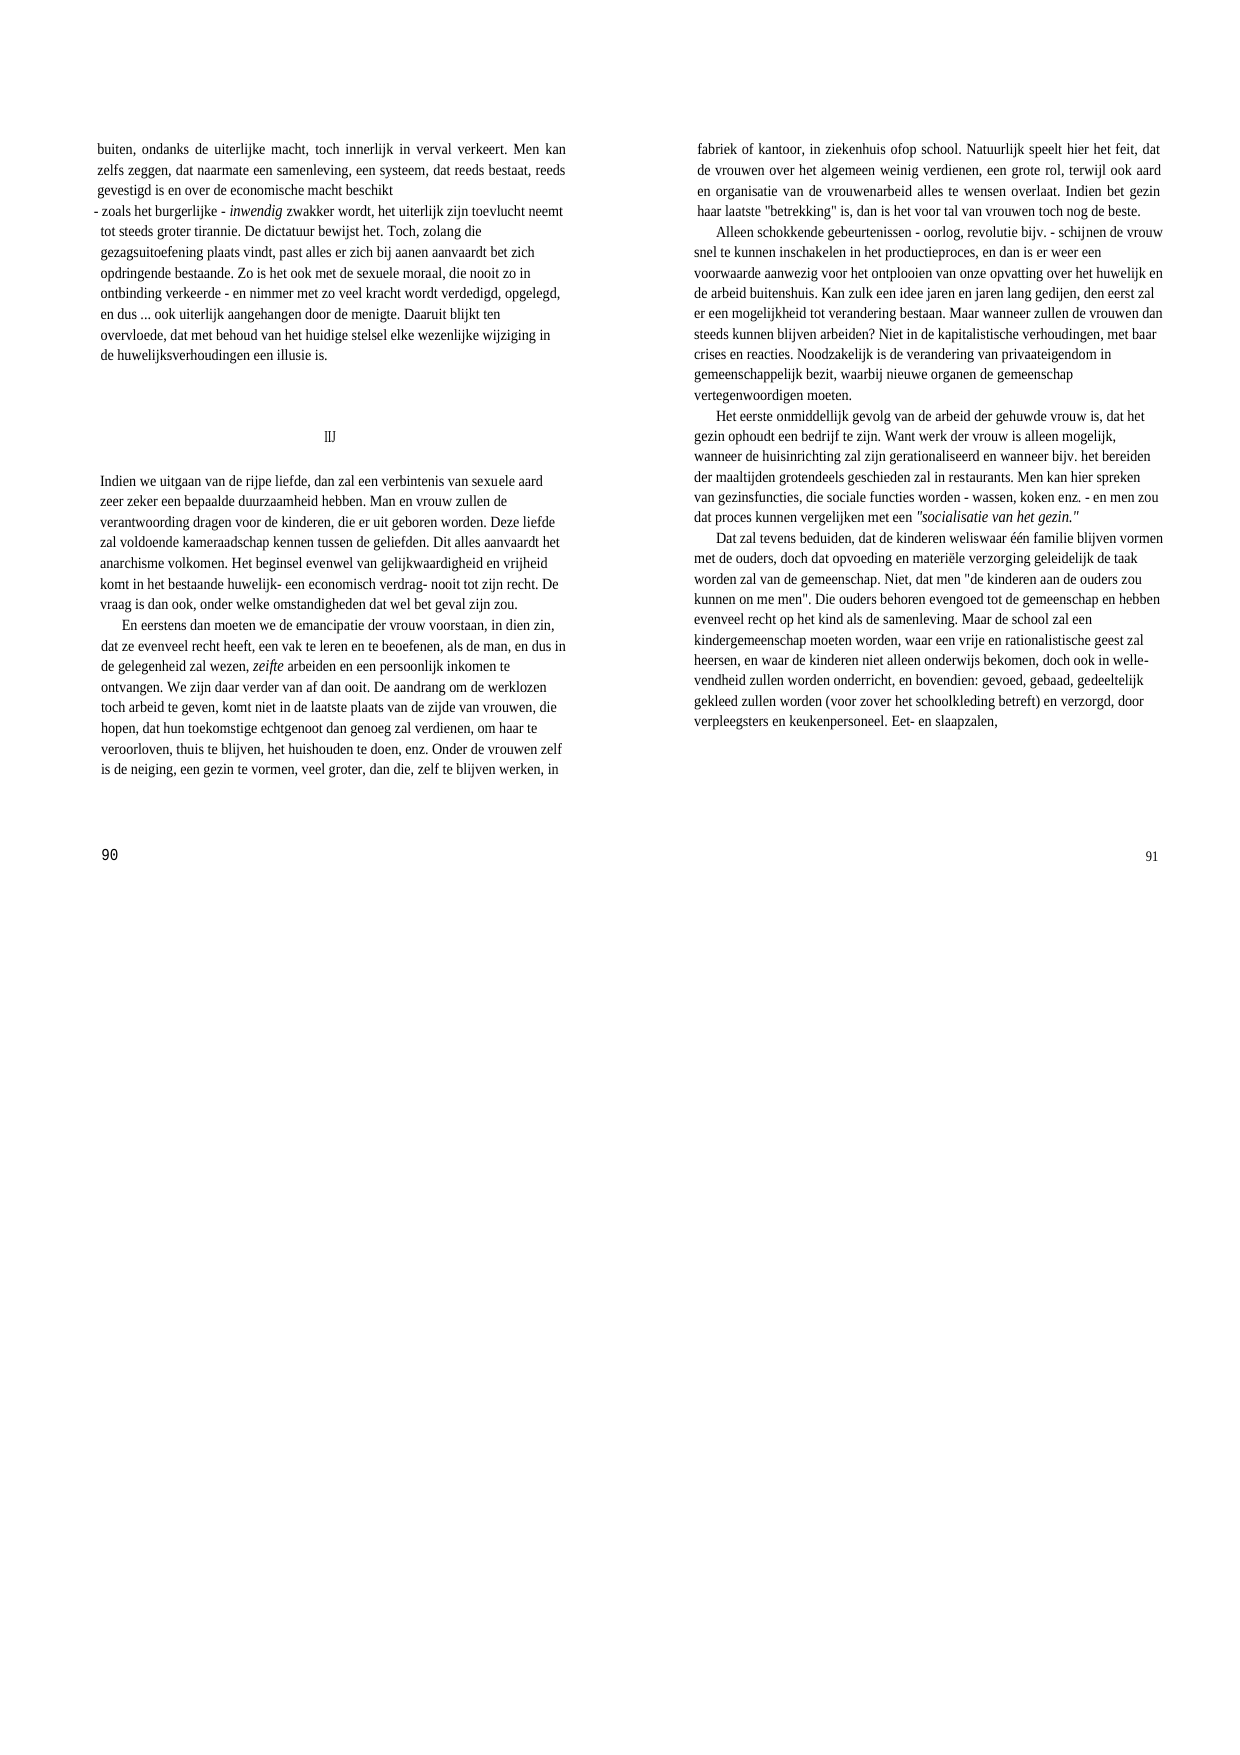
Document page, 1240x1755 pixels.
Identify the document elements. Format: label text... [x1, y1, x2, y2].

text Indien we uitgaan van de rijpe liefde, dan zal een verbintenis van sexu­ele aard zeer zeker een bepaalde duurzaamheid hebben. Man en vrouw zullen de verantwoording dragen voor de kinderen, die er uit geboren worden. Deze liefde zal voldoende kameraadschap kennen tussen de geliefden. Dit alles aanvaardt het anarchisme volkomen. Het beginsel evenwel van gelijkwaardigheid en vrijheid komt in het bestaande huwe­lijk- een economisch verdrag- nooit tot zijn recht. De vraag is dan ook, onder welke omstandigheden dat wel bet geval zijn zou. [100, 469, 569, 614]
text - zoals het burgerlijke - inwendig zwakker wordt, het uiterlijk zijn toe­vlucht neemt tot steeds groter tirannie. De dictatuur bewijst het. Toch, zolang die gezagsuitoefening plaats vindt, past alles er zich bij aanen aanvaardt bet zich opdringende bestaande. Zo is het ook met de sexuele moraal, die nooit zo in ontbinding verkeerde - en nimmer met zo veel kracht wordt verdedigd, opgelegd, en dus ... ook uiterlijk aangehangen door de menigte. Daaruit blijkt ten overvloede, dat met behoud van het huidige stelsel elke wezenlijke wijziging in de huwelijksverhoudingen een illusie is. [93, 200, 567, 365]
text fabriek of kantoor, in ziekenhuis ofop school. Natuurlijk speelt hier het feit, dat de vrouwen over het algemeen weinig verdienen, een grote rol, terwijl ook aard en organisatie van de vrouwenarbeid alles te wensen overlaat. Indien bet gezin haar laatste "betrekking" is, dan is het voor tal van vrouwen toch nog de beste. [697, 138, 1161, 221]
text Alleen schokkende gebeurtenissen - oorlog, revolutie bijv. - schij­nen de vrouw snel te kunnen inschakelen in het productieproces, en dan is er weer een voorwaarde aanwezig voor het ontplooien van onze opvatting over het huwelijk en de arbeid buitenshuis. Kan zulk een idee jaren en jaren lang gedijen, den eerst zal er een mogelijkheid tot ver­andering bestaan. Maar wanneer zullen de vrouwen dan steeds kun­nen blijven arbeiden? Niet in de kapitalistische verhoudingen, met baar crises en reacties. Noodzakelijk is de verandering van privaateigendom in gemeenschappelijk bezit, waarbij nieuwe organen de gemeenschap vertegenwoordigen moeten. [694, 221, 1163, 404]
text Het eerste onmiddellijk gevolg van de arbeid der gehuwde vrouw is, dat het gezin ophoudt een bedrijf te zijn. Want werk der vrouw is alleen mogelijk, wanneer de huisinrichting zal zijn gerationaliseerd en wan­neer bijv. het bereiden der maaltijden grotendeels geschieden zal in res­taurants. Men kan hier spreken van gezinsfuncties, die sociale functies worden - wassen, koken enz. - en men zou dat proces kunnen vergelij­ken met een "socialisatie van het gezin." [694, 405, 1163, 527]
text En eerstens dan moeten we de emancipatie der vrouw voorstaan, in dien zin, dat ze evenveel recht heeft, een vak te leren en te beoefenen, als de man, en dus in de gelegenheid zal wezen, zeifte arbeiden en een persoonlijk inkomen te ontvangen. We zijn daar verder van af dan ooit. De aandrang om de werklozen toch arbeid te geven, komt niet in de laatste plaats van de zijde van vrouwen, die hopen, dat hun toekomstige echtgenoot dan genoeg zal verdienen, om haar te veroorloven, thuis te blijven, het huishouden te doen, enz. Onder de vrouwen zelf is de nei­ging, een gezin te vormen, veel groter, dan die, zelf te blijven werken, in [101, 614, 569, 779]
text Dat zal tevens beduiden, dat de kinderen weliswaar één familie blijven vormen met de ouders, doch dat opvoeding en materiële ver­zorging geleidelijk de taak worden zal van de gemeenschap. Niet, dat men "de kinderen aan de ouders zou kunnen on me men". Die ouders behoren evengoed tot de gemeenschap en hebben evenveel recht op het kind als de samenleving. Maar de school zal een kindergemeenschap moeten worden, waar een vrije en rationalistische geest zal heersen, en waar de kinderen niet alleen onderwijs bekomen, doch ook in welle­vendheid zullen worden onderricht, en bovendien: gevoed, gebaad, ge­deeltelijk gekleed zullen worden (voor zover het schoolkleding betreft) en verzorgd, door verpleegsters en keukenpersoneel. Eet- en slaapzalen, [694, 527, 1163, 730]
text 91 [1146, 849, 1164, 864]
text IIJ [324, 428, 569, 446]
text buiten, ondanks de uiterlijke macht, toch innerlijk in verval verkeert. Men kan zelfs zeggen, dat naarmate een samenleving, een systeem, dat reeds bestaat, reeds gevestigd is en over de economische macht beschikt [97, 138, 566, 200]
text 90 [101, 847, 569, 864]
